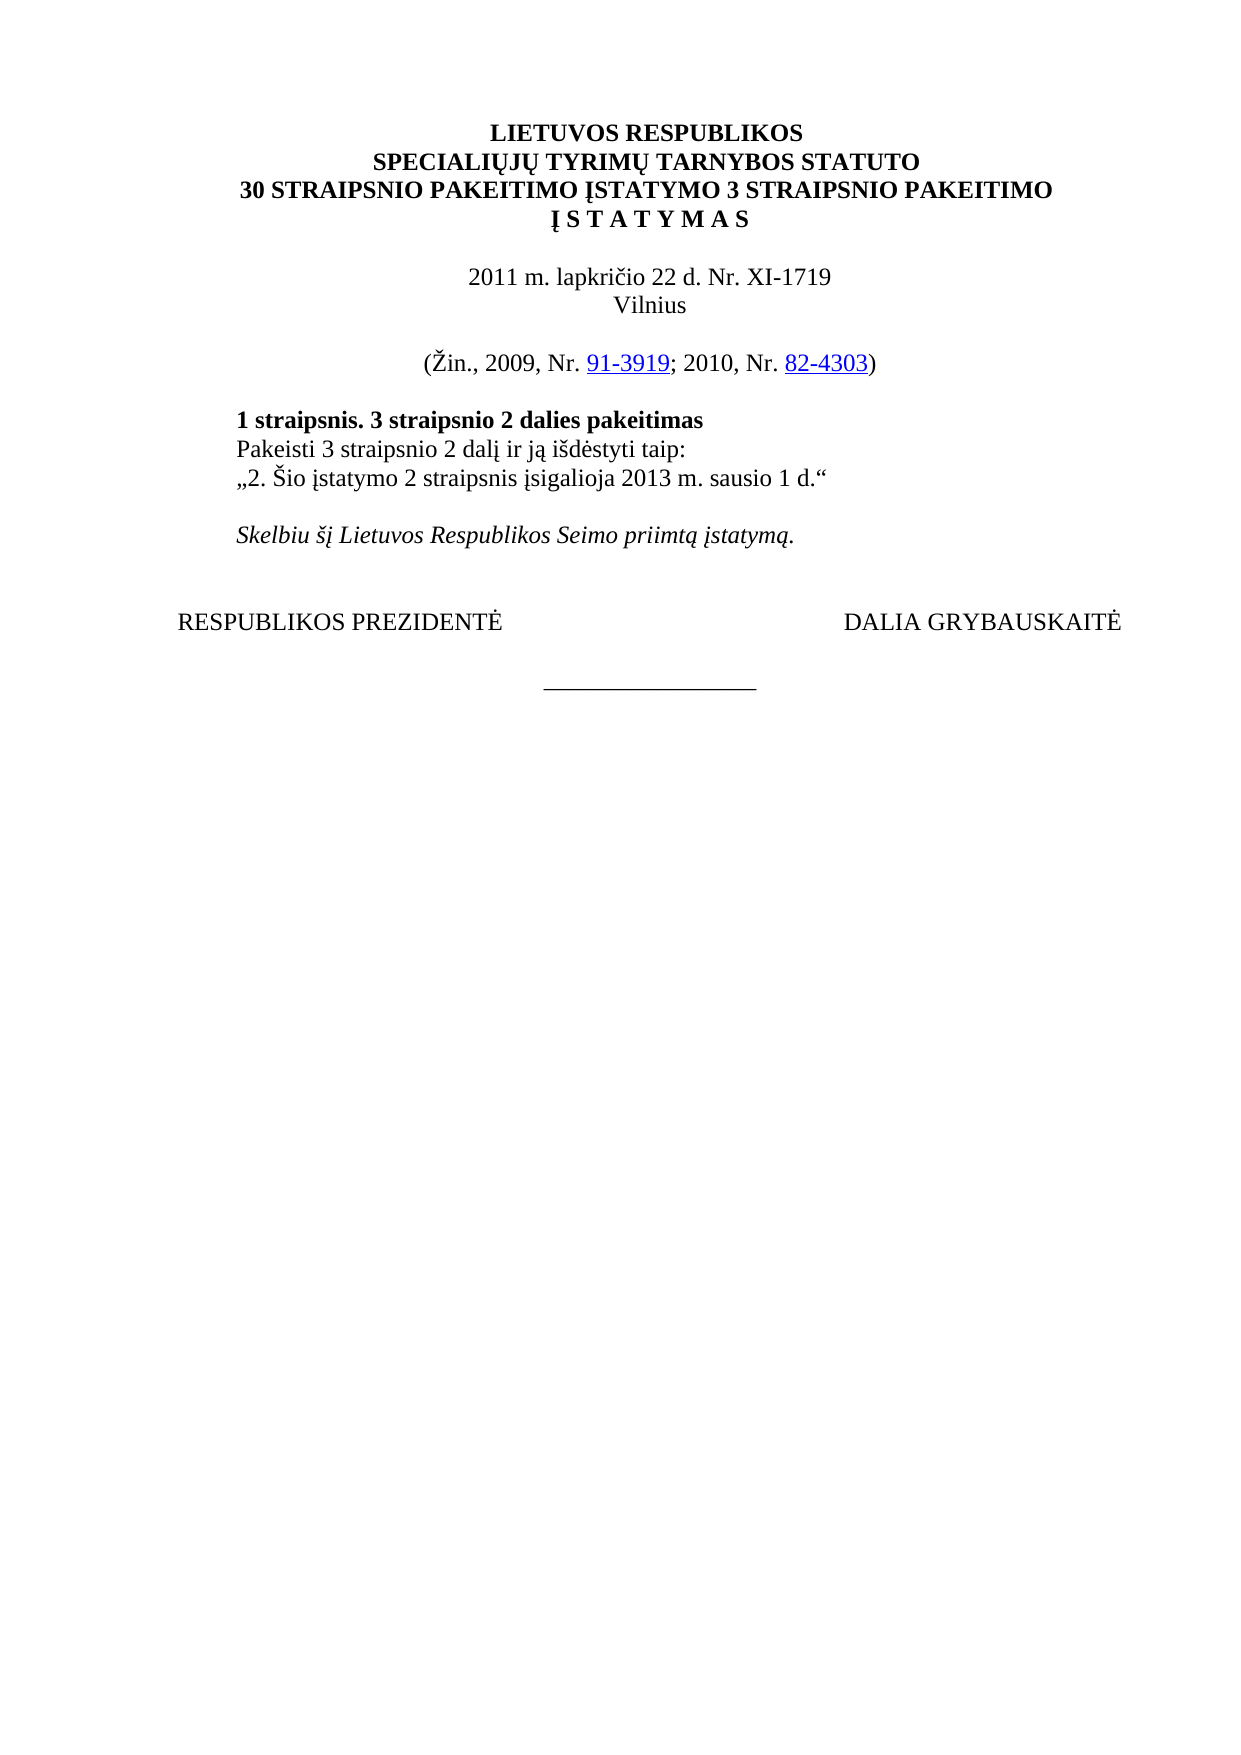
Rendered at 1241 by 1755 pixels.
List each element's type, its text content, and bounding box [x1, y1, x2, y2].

text Vilnius [177, 291, 1122, 319]
text SPECIALIŲJŲ TYRIMŲ TARNYBOS STATUTO 30 STRAIPSNIO PAKEITIMO ĮSTATYMO 3 STRAIPSNIO PAKEITIMO [177, 147, 1122, 204]
text 2011 m. lapkričio 22 d. Nr. XI-1719 [177, 262, 1122, 291]
text _________________ [177, 664, 1122, 693]
text LIETUVOS RESPUBLIKOS [177, 118, 1122, 147]
text RESPUBLIKOS PREZIDENTĖ DALIA GRYBAUSKAITĖ [177, 607, 1122, 636]
text „2. Šio įstatymo 2 straipsnis įsigalioja 2013 m. sausio 1 d.“ [177, 463, 1122, 492]
text Skelbiu šį Lietuvos Respublikos Seimo priimtą įstatymą. [177, 521, 1122, 549]
text (Žin., 2009, Nr. 91-3919; 2010, Nr. 82-4303) [177, 348, 1122, 377]
text ĮSTATYMAS [177, 204, 1122, 233]
text 1 straipsnis. 3 straipsnio 2 dalies pakeitimas [177, 406, 1122, 434]
text Pakeisti 3 straipsnio 2 dalį ir ją išdėstyti taip: [177, 434, 1122, 463]
